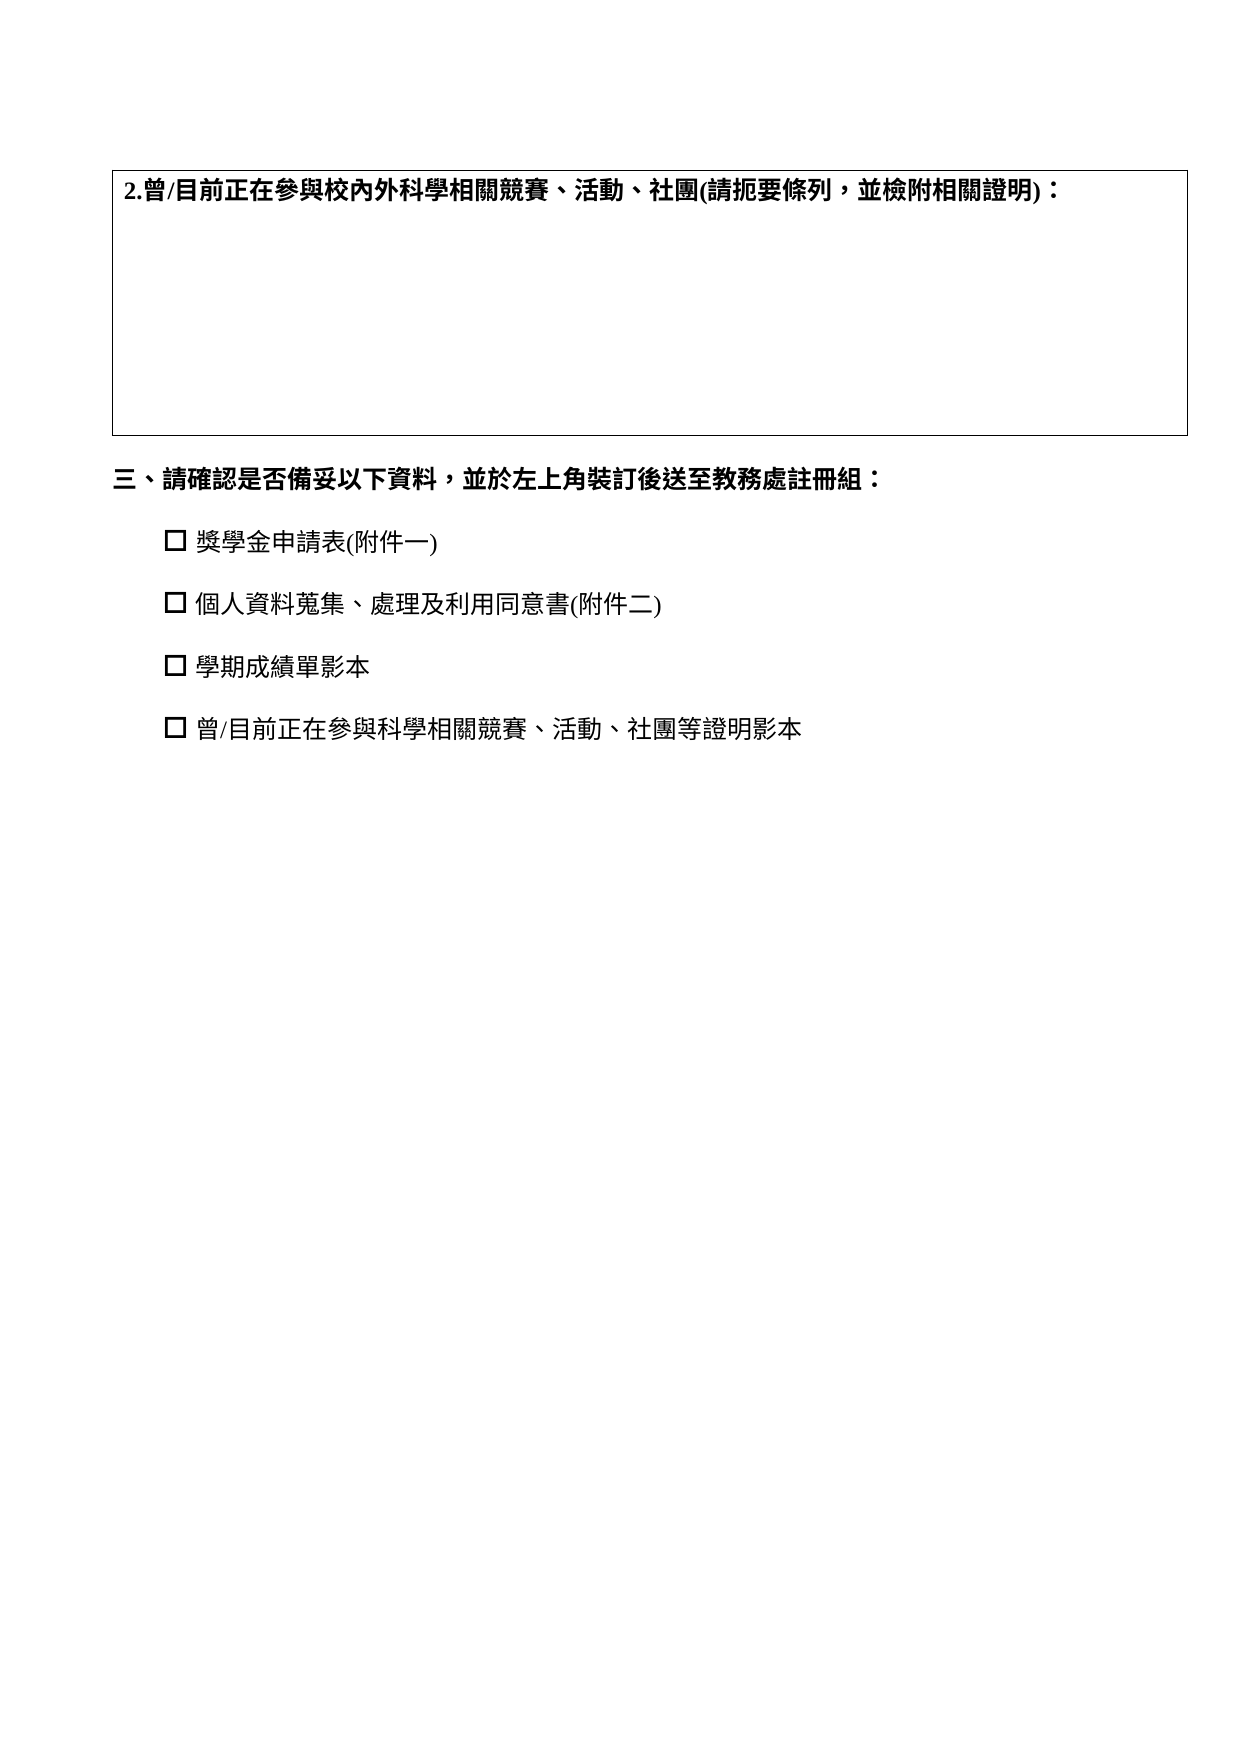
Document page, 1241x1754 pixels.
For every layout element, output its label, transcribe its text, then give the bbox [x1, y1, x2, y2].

text  曾/目前正在參與科學相關競賽、活動、社團等證明影本 [162, 686, 1128, 748]
text  個人資料蒐集、處理及利用同意書(附件二) [162, 561, 1128, 623]
text  學期成績單影本 [162, 623, 1128, 686]
text  獎學金申請表(附件一) [162, 498, 1128, 561]
text 三、請確認是否備妥以下資料，並於左上角裝訂後送至教務處註冊組： [112, 436, 1128, 498]
table_cell 2.曾/目前正在參與校內外科學相關競賽、活動、社團(請扼要條列，並檢附相關證明)： [113, 171, 1187, 435]
